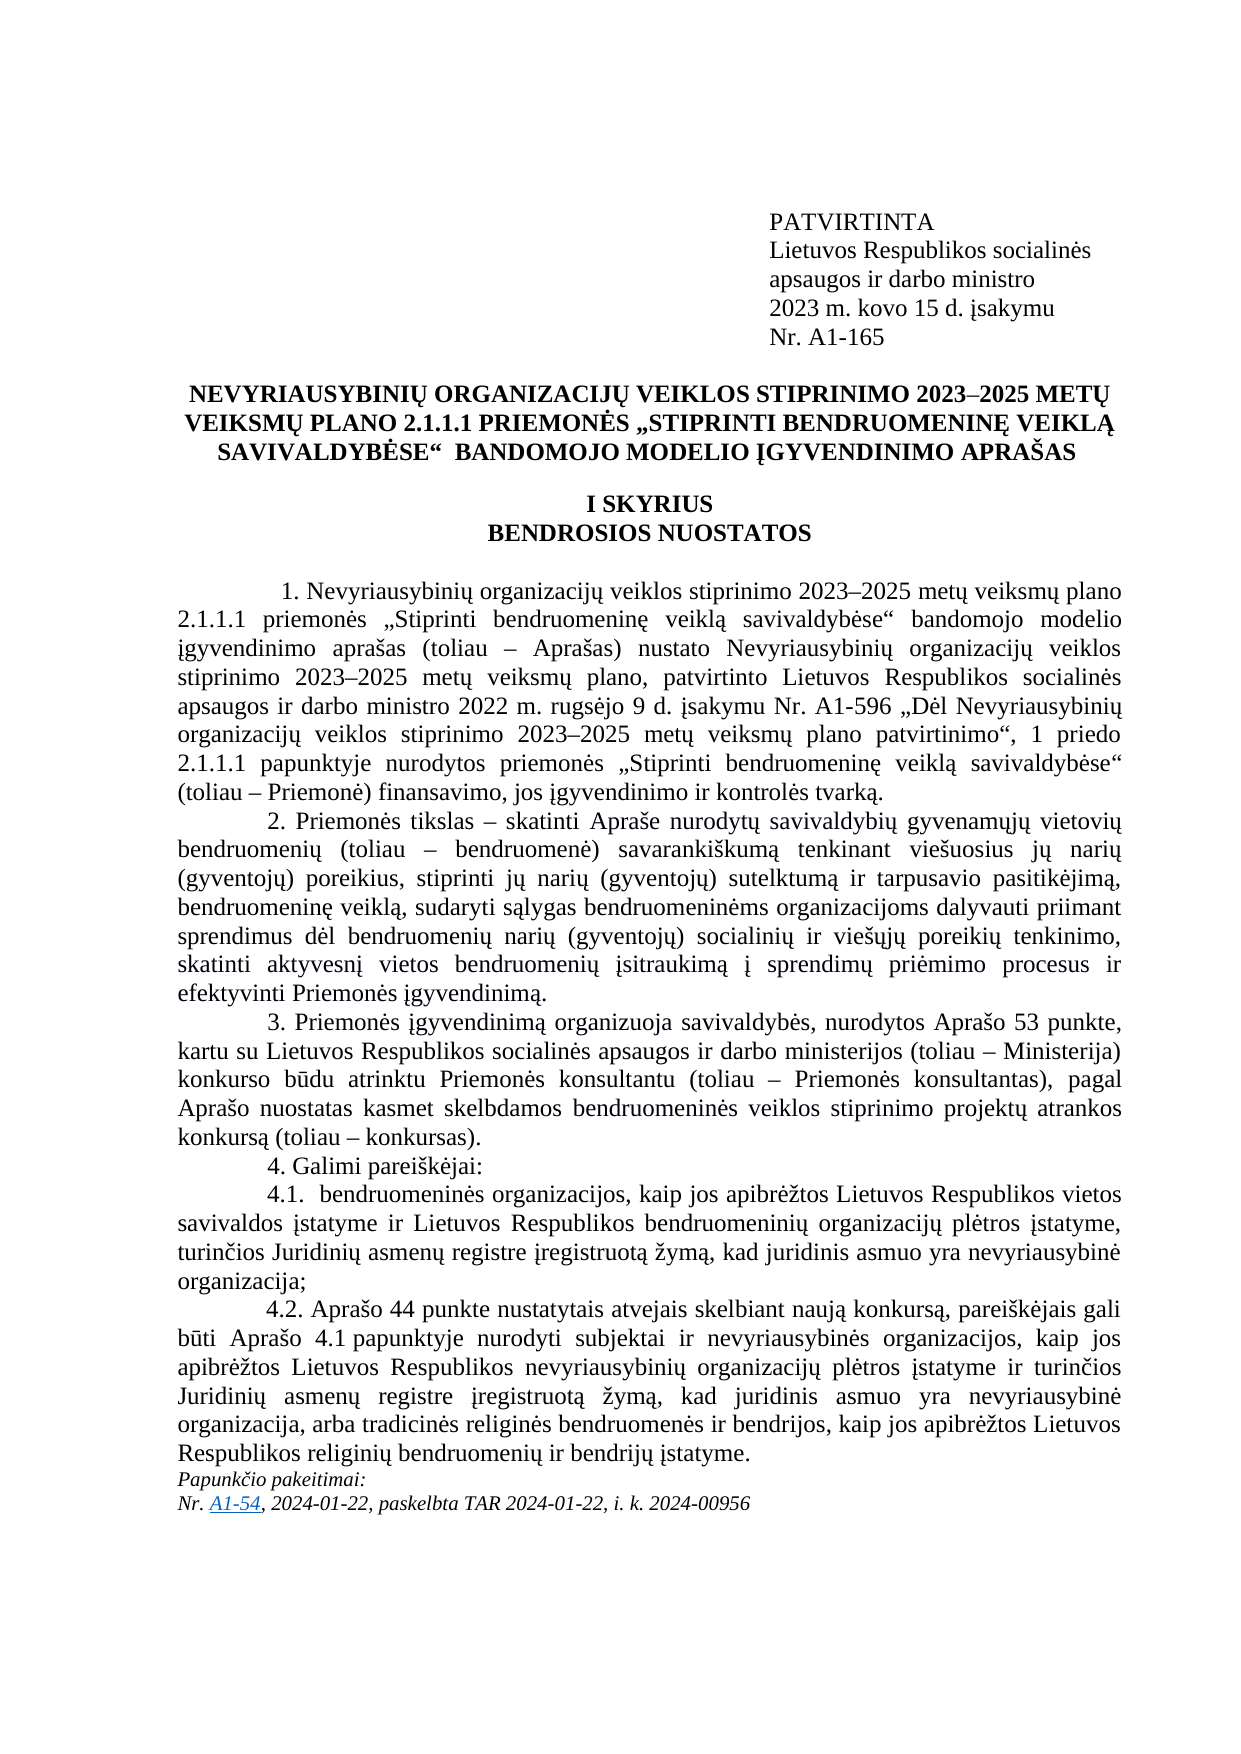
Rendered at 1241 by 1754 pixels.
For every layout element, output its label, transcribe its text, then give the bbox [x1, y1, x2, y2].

text Nr. A1-54, 2024-01-22, paskelbta TAR 2024-01-22, i. k. 2024-00956 [177, 1491, 1122, 1515]
text Lietuvos Respublikos socialinės [768, 235, 1122, 264]
text I SKYRIUS [177, 489, 1122, 518]
text Papunkčio pakeitimai: [177, 1467, 1122, 1491]
text BENDROSIOS NUOSTATOS [177, 518, 1122, 547]
text apsaugos ir darbo ministro [768, 264, 1122, 293]
text 2023 m. kovo 15 d. įsakymu [768, 293, 1122, 322]
text 3. Priemonės įgyvendinimą organizuoja savivaldybės, nurodytos Aprašo 53 punkte, kartu su Lietuvos Respublikos socialinės apsaugos ir darbo ministerijos (toliau – Ministerija) konkurso būdu atrinktu Priemonės konsultantu (toliau – Priemonės konsultantas), pagal Aprašo nuostatas kasmet skelbdamos bendruomeninės veiklos stiprinimo projektų atrankos konkursą (toliau – konkursas). [177, 1007, 1122, 1151]
text Nr. A1-165 [768, 322, 1122, 350]
text 4.2. Aprašo 44 punkte nustatytais atvejais skelbiant naują konkursą, pareiškėjais gali būti Aprašo 4.1 papunktyje nurodyti subjektai ir nevyriausybinės organizacijos, kaip jos apibrėžtos Lietuvos Respublikos nevyriausybinių organizacijų plėtros įstatyme ir turinčios Juridinių asmenų registre įregistruotą žymą, kad juridinis asmuo yra nevyriausybinė organizacija, arba tradicinės religinės bendruomenės ir bendrijos, kaip jos apibrėžtos Lietuvos Respublikos religinių bendruomenių ir bendrijų įstatyme. [177, 1294, 1122, 1467]
text 4. Galimi pareiškėjai: [177, 1151, 1122, 1179]
text 4.1. bendruomeninės organizacijos, kaip jos apibrėžtos Lietuvos Respublikos vietos savivaldos įstatyme ir Lietuvos Respublikos bendruomeninių organizacijų plėtros įstatyme, turinčios Juridinių asmenų registre įregistruotą žymą, kad juridinis asmuo yra nevyriausybinė organizacija; [177, 1179, 1122, 1294]
text NEVYRIAUSYBINIŲ ORGANIZACIJŲ VEIKLOS STIPRINIMO 2023–2025 METŲ VEIKSMŲ PLANO 2.1.1.1 PRIEMONĖS „STIPRINTI BENDRUOMENINĘ VEIKLĄ SAVIVALDYBĖSE“ BANDOMOJO MODELIO ĮGYVENDINIMO APRAŠAS [177, 379, 1122, 465]
text 1. Nevyriausybinių organizacijų veiklos stiprinimo 2023–2025 metų veiksmų plano 2.1.1.1 priemonės „Stiprinti bendruomeninę veiklą savivaldybėse“ bandomojo modelio įgyvendinimo aprašas (toliau – Aprašas) nustato Nevyriausybinių organizacijų veiklos stiprinimo 2023–2025 metų veiksmų plano, patvirtinto Lietuvos Respublikos socialinės apsaugos ir darbo ministro 2022 m. rugsėjo 9 d. įsakymu Nr. A1-596 „Dėl Nevyriausybinių organizacijų veiklos stiprinimo 2023–2025 metų veiksmų plano patvirtinimo“, 1 priedo 2.1.1.1 papunktyje nurodytos priemonės „Stiprinti bendruomeninę veiklą savivaldybėse“ (toliau – Priemonė) finansavimo, jos įgyvendinimo ir kontrolės tvarką. [177, 576, 1122, 806]
text 2. Priemonės tikslas – skatinti Apraše nurodytų savivaldybių gyvenamųjų vietovių bendruomenių (toliau – bendruomenė) savarankiškumą tenkinant viešuosius jų narių (gyventojų) poreikius, stiprinti jų narių (gyventojų) sutelktumą ir tarpusavio pasitikėjimą, bendruomeninę veiklą, sudaryti sąlygas bendruomeninėms organizacijoms dalyvauti priimant sprendimus dėl bendruomenių narių (gyventojų) socialinių ir viešųjų poreikių tenkinimo, skatinti aktyvesnį vietos bendruomenių įsitraukimą į sprendimų priėmimo procesus ir efektyvinti Priemonės įgyvendinimą. [177, 806, 1122, 1007]
text PATVIRTINTA [768, 207, 1122, 235]
